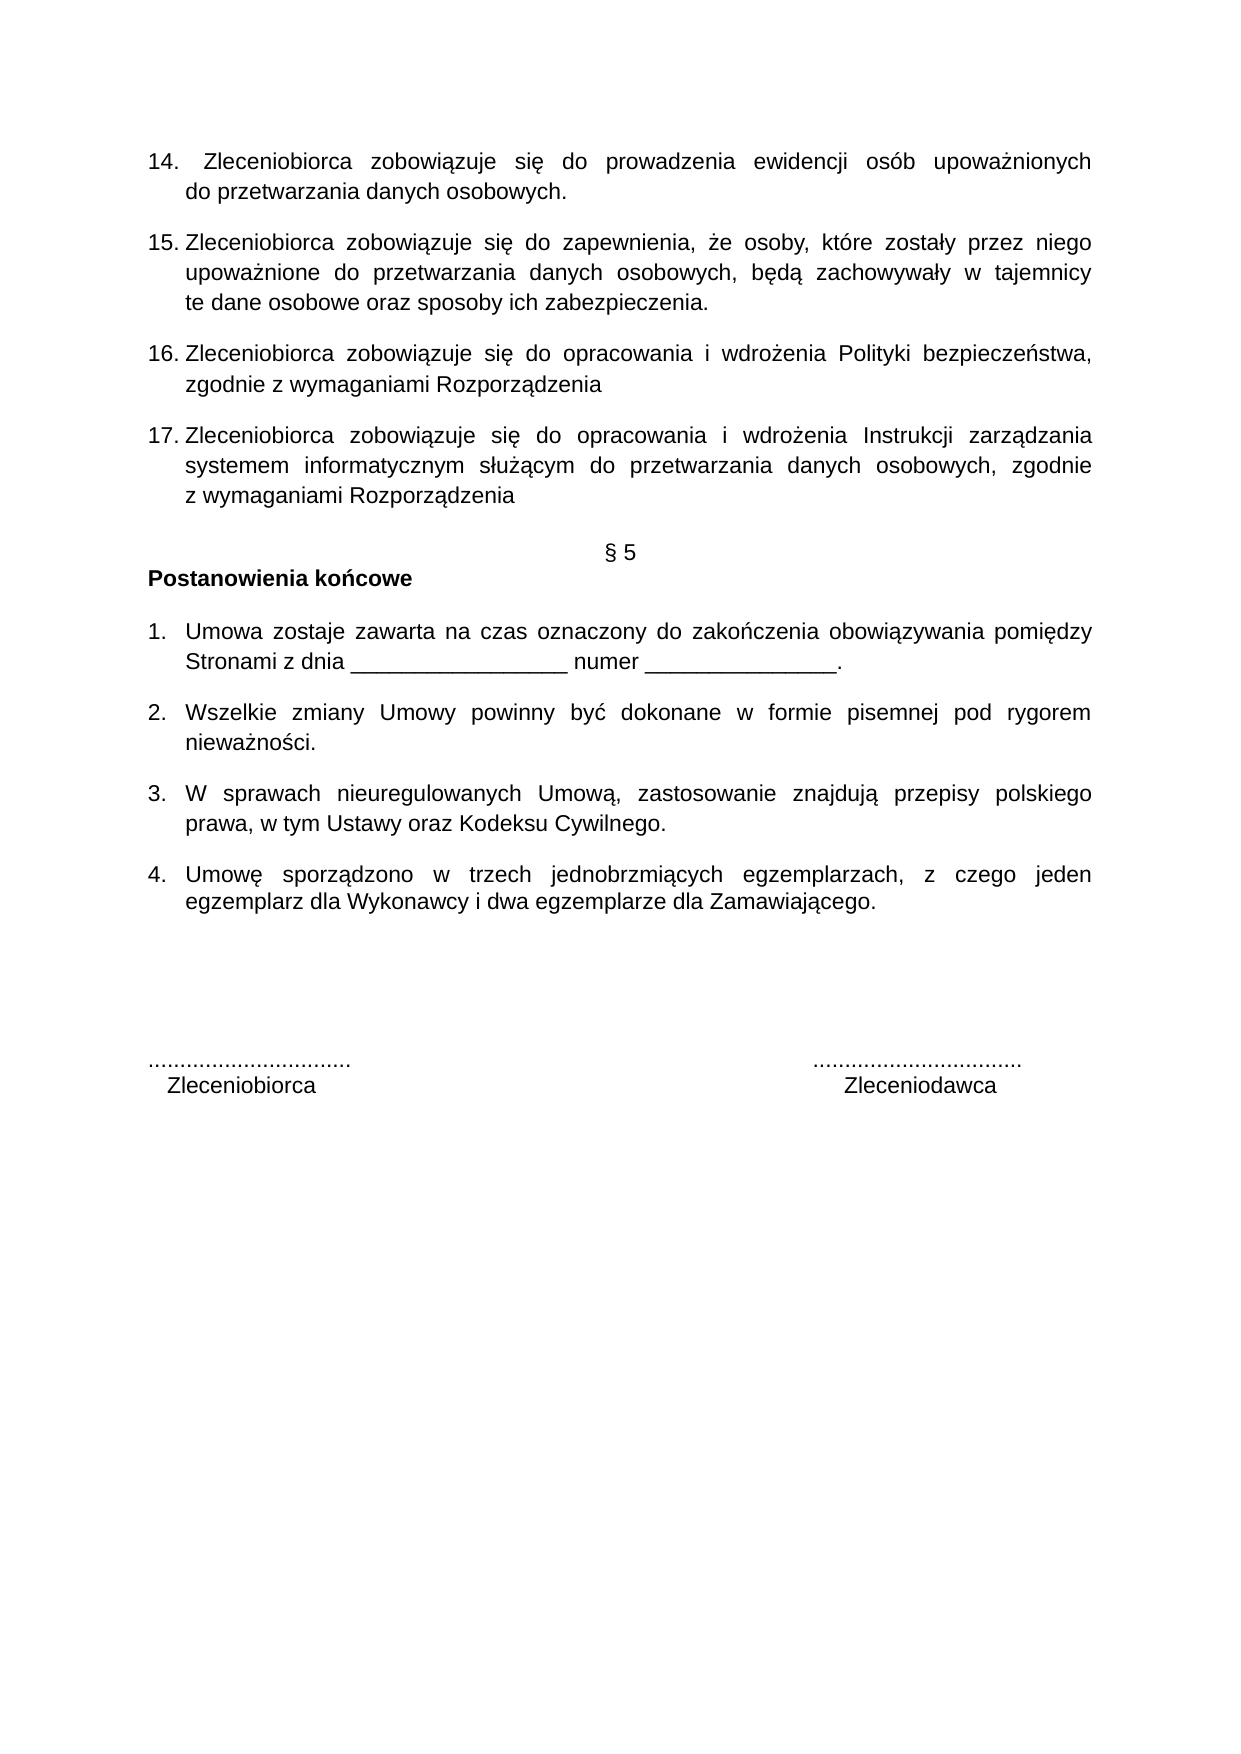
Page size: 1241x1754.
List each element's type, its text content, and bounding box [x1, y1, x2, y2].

list Zleceniobiorca zobowiązuje się do opracowania i wdrożenia Polityki bezpieczeństwa, zgodnie z wymaganiami Rozporządzenia [148, 340, 1092, 397]
text Zleceniobiorca Zleceniodawca [148, 1072, 1092, 1098]
list Umowę sporządzono w trzech jednobrzmiących egzemplarzach, z czego jeden egzemplarz dla Wykonawcy i dwa egzemplarze dla Zamawiającego. [148, 861, 1092, 914]
list Zleceniobiorca zobowiązuje się do zapewnienia, że osoby, które zostały przez niego upoważnione do przetwarzania danych osobowych, będą zachowywały w tajemnicy te dane osobowe oraz sposoby ich zabezpieczenia. [148, 229, 1092, 316]
list Umowa zostaje zawarta na czas oznaczony do zakończenia obowiązywania pomiędzy Stronami z dnia _________________ numer _______________. [148, 618, 1092, 674]
list W sprawach nieuregulowanych Umową, zastosowanie znajdują przepisy polskiego prawa, w tym Ustawy oraz Kodeksu Cywilnego. [148, 780, 1092, 837]
text § 5 [148, 538, 1092, 565]
text ................................ ................................. [148, 1046, 1092, 1072]
list Zleceniobiorca zobowiązuje się do prowadzenia ewidencji osób upoważnionych do przetwarzania danych osobowych. [148, 148, 1092, 204]
list Zleceniobiorca zobowiązuje się do opracowania i wdrożenia Instrukcji zarządzania systemem informatycznym służącym do przetwarzania danych osobowych, zgodnie z wymaganiami Rozporządzenia [148, 422, 1092, 508]
list Wszelkie zmiany Umowy powinny być dokonane w formie pisemnej pod rygorem nieważności. [148, 699, 1092, 755]
text Postanowienia końcowe [148, 565, 1092, 591]
